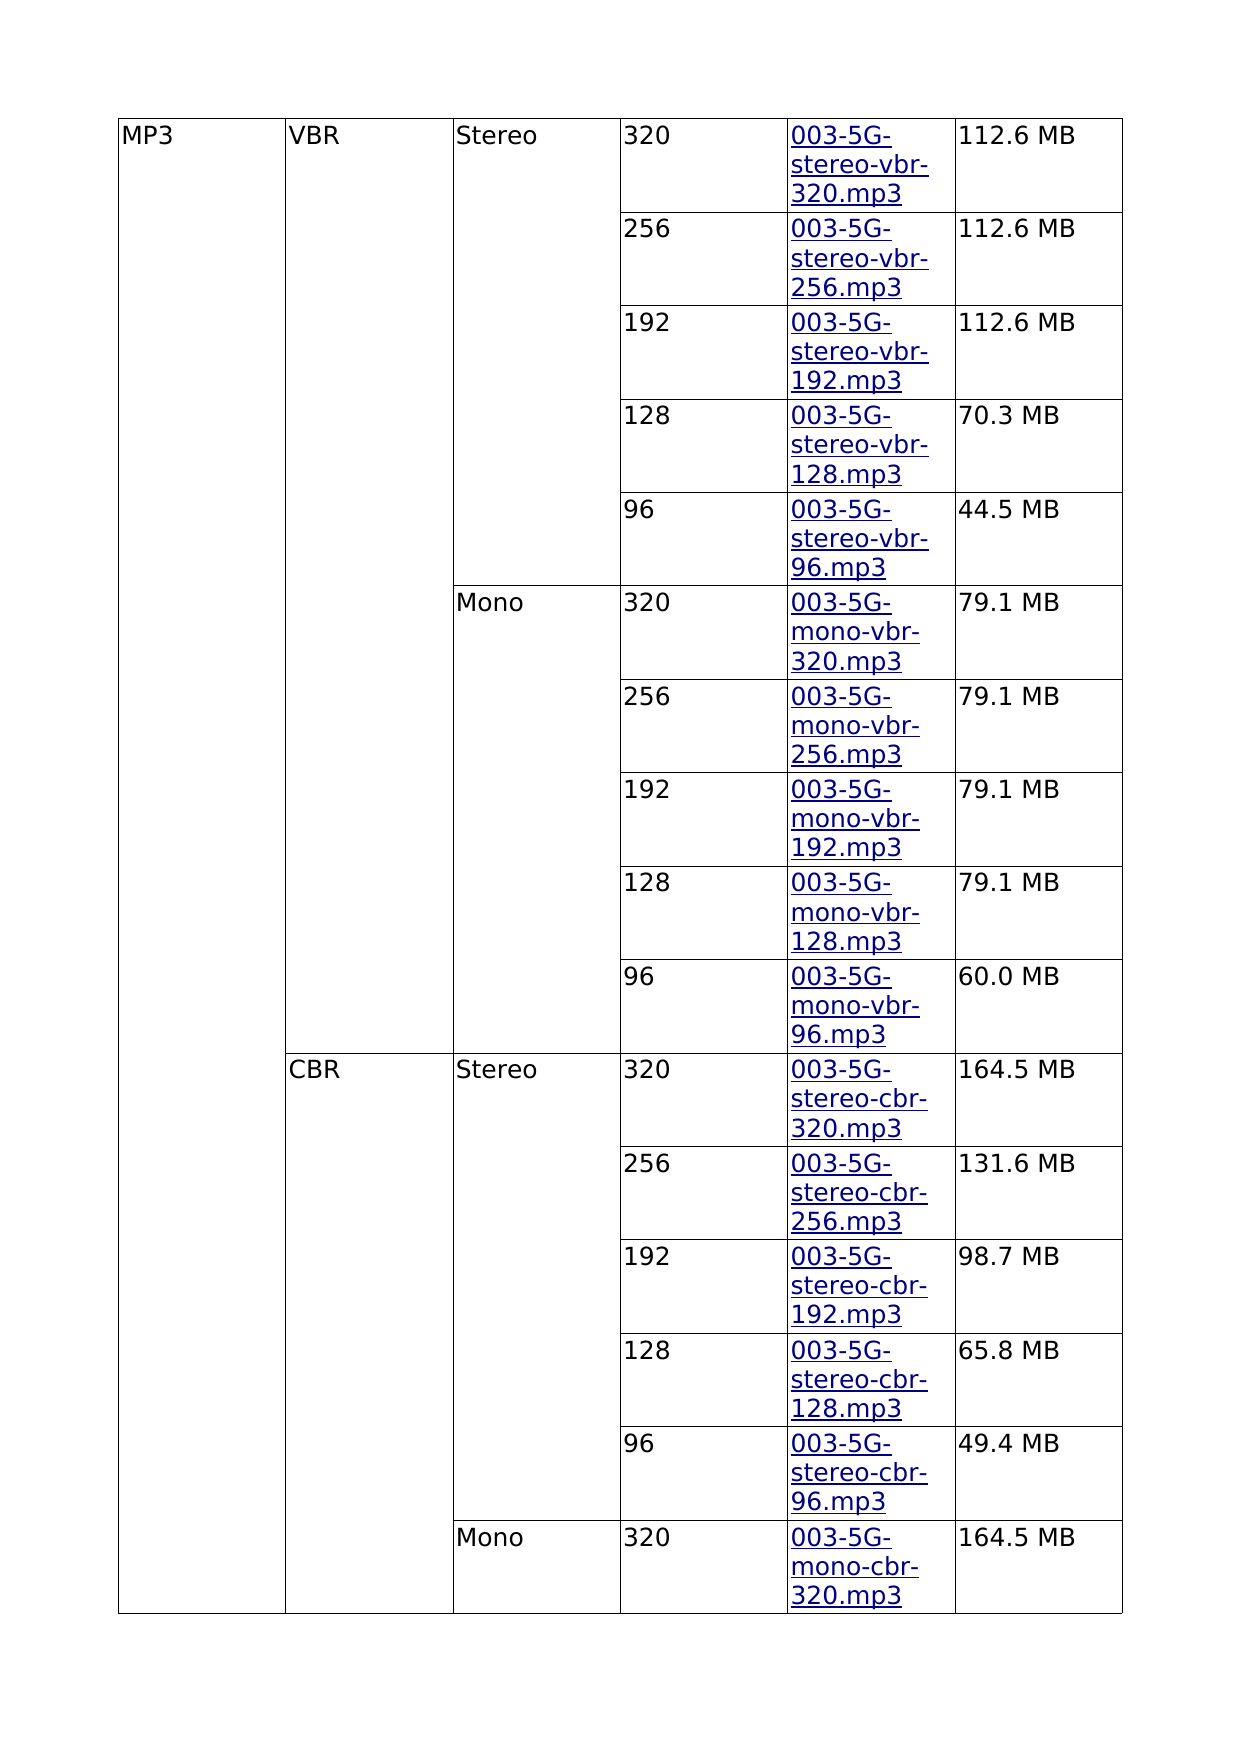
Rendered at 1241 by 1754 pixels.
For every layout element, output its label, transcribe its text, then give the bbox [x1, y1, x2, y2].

table_cell 128 [621, 1334, 787, 1426]
table_cell 112.6 MB [956, 213, 1122, 305]
table_cell 003-5G-mono-vbr-320.mp3 [788, 586, 955, 679]
table_cell Stereo [454, 119, 620, 585]
table_cell 003-5G-mono-vbr-128.mp3 [788, 867, 955, 959]
table_cell 320 [621, 586, 787, 679]
table_cell 96 [621, 960, 787, 1052]
table_cell 192 [621, 1240, 787, 1333]
table_cell 79.1 MB [956, 586, 1122, 679]
table_cell 98.7 MB [956, 1240, 1122, 1333]
table_cell 320 [621, 1521, 787, 1613]
table_cell 112.6 MB [956, 306, 1122, 398]
table_cell 003-5G-stereo-cbr-256.mp3 [788, 1147, 955, 1239]
table_cell 003-5G-stereo-vbr-96.mp3 [788, 493, 955, 585]
table_cell 131.6 MB [956, 1147, 1122, 1239]
table_cell 128 [621, 867, 787, 959]
table_cell 256 [621, 1147, 787, 1239]
table_cell 003-5G-stereo-vbr-128.mp3 [788, 400, 955, 492]
table_cell Mono [454, 1521, 620, 1613]
table_cell 256 [621, 680, 787, 772]
table_cell 70.3 MB [956, 400, 1122, 492]
table_cell 164.5 MB [956, 1054, 1122, 1146]
table_cell 320 [621, 119, 787, 212]
table_cell 003-5G-stereo-cbr-96.mp3 [788, 1427, 955, 1520]
table_cell 44.5 MB [956, 493, 1122, 585]
table_cell 65.8 MB [956, 1334, 1122, 1426]
table_cell 003-5G-mono-vbr-256.mp3 [788, 680, 955, 772]
table_cell Stereo [454, 1054, 620, 1520]
table_cell CBR [286, 1054, 453, 1613]
table_cell 79.1 MB [956, 680, 1122, 772]
table_cell 96 [621, 1427, 787, 1520]
table_cell 003-5G-stereo-vbr-256.mp3 [788, 213, 955, 305]
table_cell 96 [621, 493, 787, 585]
table_cell 320 [621, 1054, 787, 1146]
table_cell 79.1 MB [956, 773, 1122, 866]
table_cell MP3 [119, 119, 285, 1613]
table_cell 003-5G-stereo-cbr-128.mp3 [788, 1334, 955, 1426]
table_cell 003-5G-stereo-cbr-192.mp3 [788, 1240, 955, 1333]
table_cell 192 [621, 306, 787, 398]
table_cell 003-5G-stereo-vbr-192.mp3 [788, 306, 955, 398]
table_cell 112.6 MB [956, 119, 1122, 212]
table_cell 003-5G-stereo-cbr-320.mp3 [788, 1054, 955, 1146]
table_cell 003-5G-mono-vbr-96.mp3 [788, 960, 955, 1052]
table_cell 79.1 MB [956, 867, 1122, 959]
table_cell 164.5 MB [956, 1521, 1122, 1613]
table_cell 003-5G-stereo-vbr-320.mp3 [788, 119, 955, 212]
table_cell Mono [454, 586, 620, 1052]
table_cell VBR [286, 119, 453, 1052]
table_cell 192 [621, 773, 787, 866]
table_cell 003-5G-mono-vbr-192.mp3 [788, 773, 955, 866]
table_cell 256 [621, 213, 787, 305]
table_cell 128 [621, 400, 787, 492]
table_cell 003-5G-mono-cbr-320.mp3 [788, 1521, 955, 1613]
table_cell 60.0 MB [956, 960, 1122, 1052]
table_cell 49.4 MB [956, 1427, 1122, 1520]
